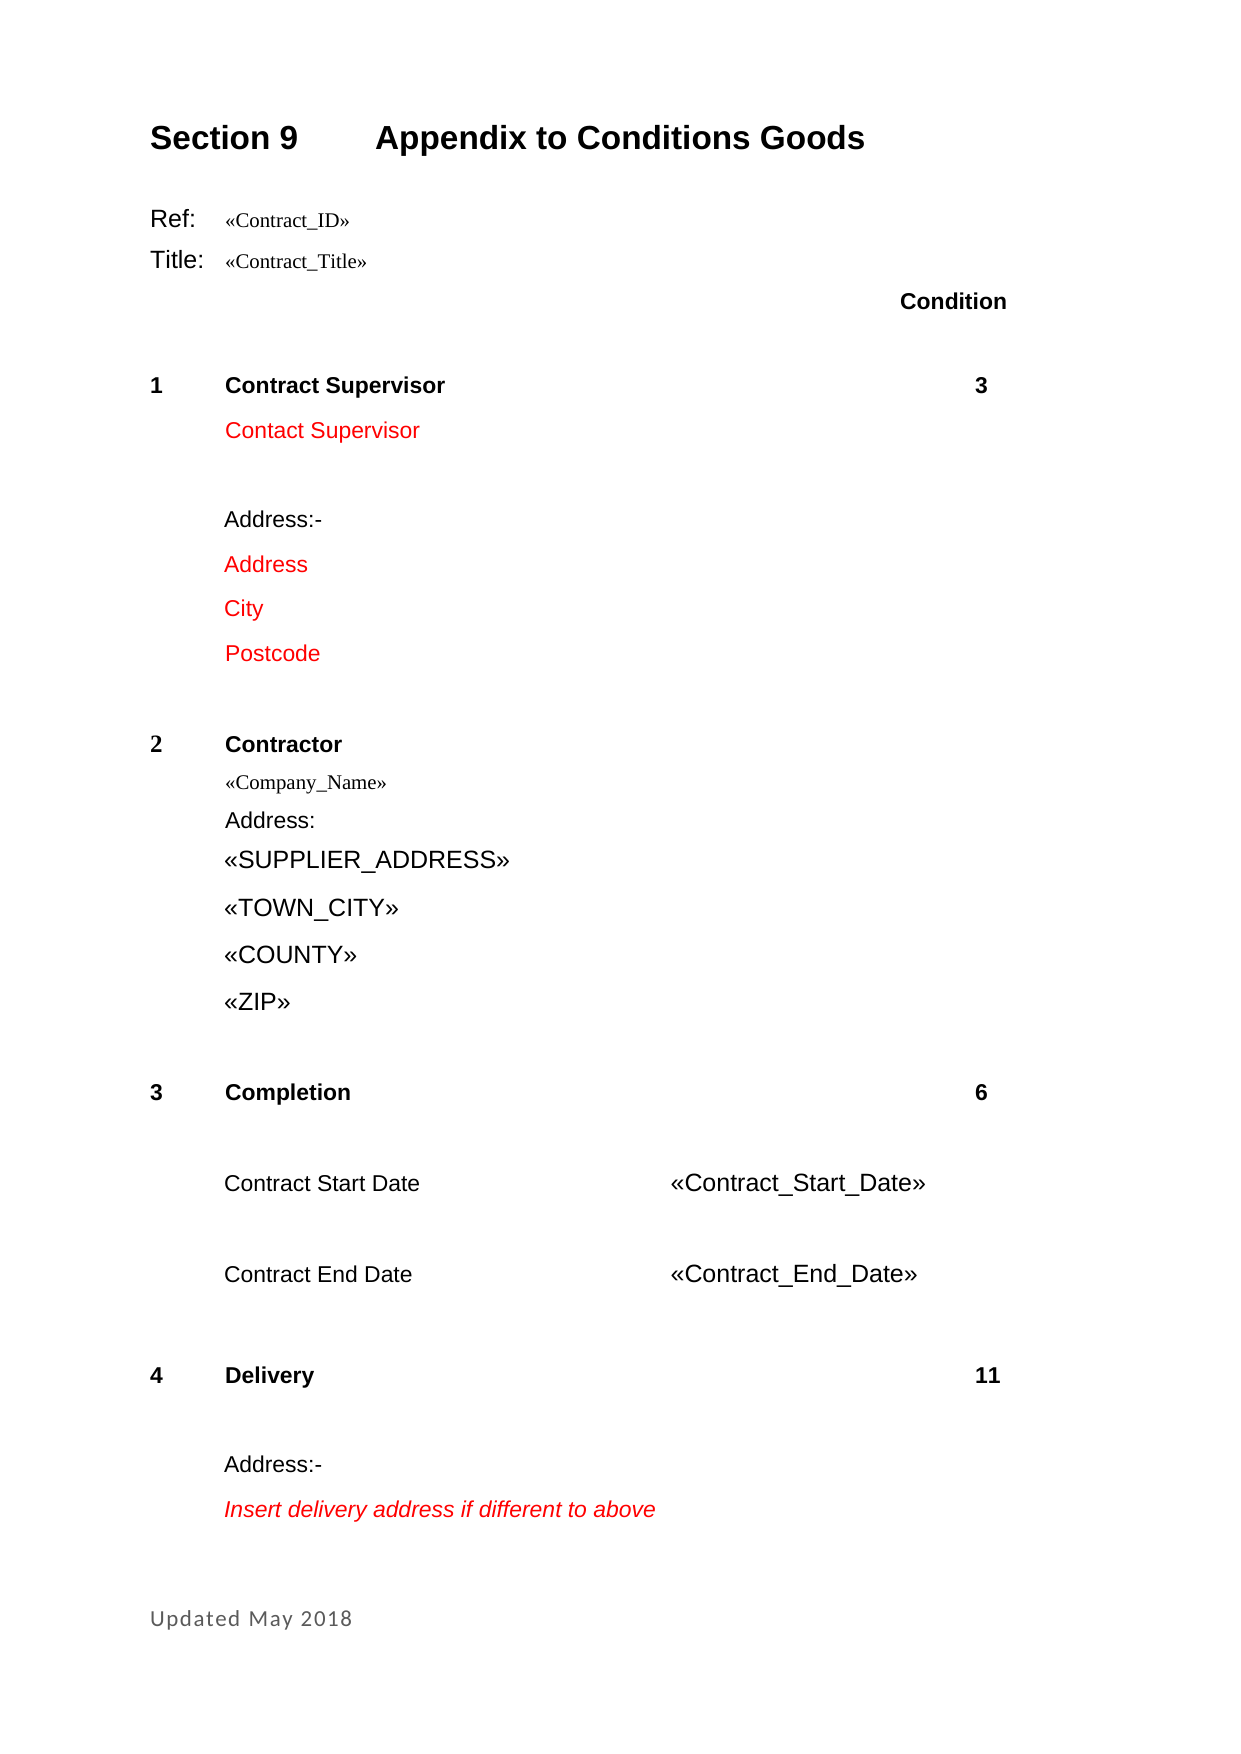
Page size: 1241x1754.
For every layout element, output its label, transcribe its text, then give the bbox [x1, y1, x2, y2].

text City [224, 595, 1090, 621]
text Contract End Date «Contract_End_Date» [224, 1259, 1090, 1344]
text «SUPPLIER_ADDRESS» [150, 846, 1090, 874]
text «ZIP» [150, 987, 1090, 1016]
text Address:- [224, 506, 1090, 532]
text Ref: «Contract_ID» [150, 204, 1090, 233]
text Title: «Contract_Title» [150, 245, 1090, 274]
text 3 Completion 6 [150, 1078, 1090, 1105]
text 1 Contract Supervisor 3 [150, 372, 1090, 398]
text «Company_Name» [225, 770, 1090, 794]
list Contractor [150, 729, 1090, 758]
text Contract Start Date «Contract_Start_Date» [224, 1168, 1090, 1196]
text Address [224, 551, 1090, 577]
text Contact Supervisor [150, 417, 1090, 443]
text Condition [150, 286, 1090, 315]
text «TOWN_CITY» [150, 893, 1090, 921]
text Insert delivery address if different to above [224, 1496, 1090, 1522]
text Address:- [224, 1451, 1090, 1478]
text Address: [225, 807, 1090, 833]
text 4 Delivery 11 [150, 1362, 1090, 1388]
subtitle Appendix to Conditions Goods [150, 118, 1090, 157]
text «COUNTY» [150, 940, 1090, 968]
text Postcode [150, 640, 1090, 666]
